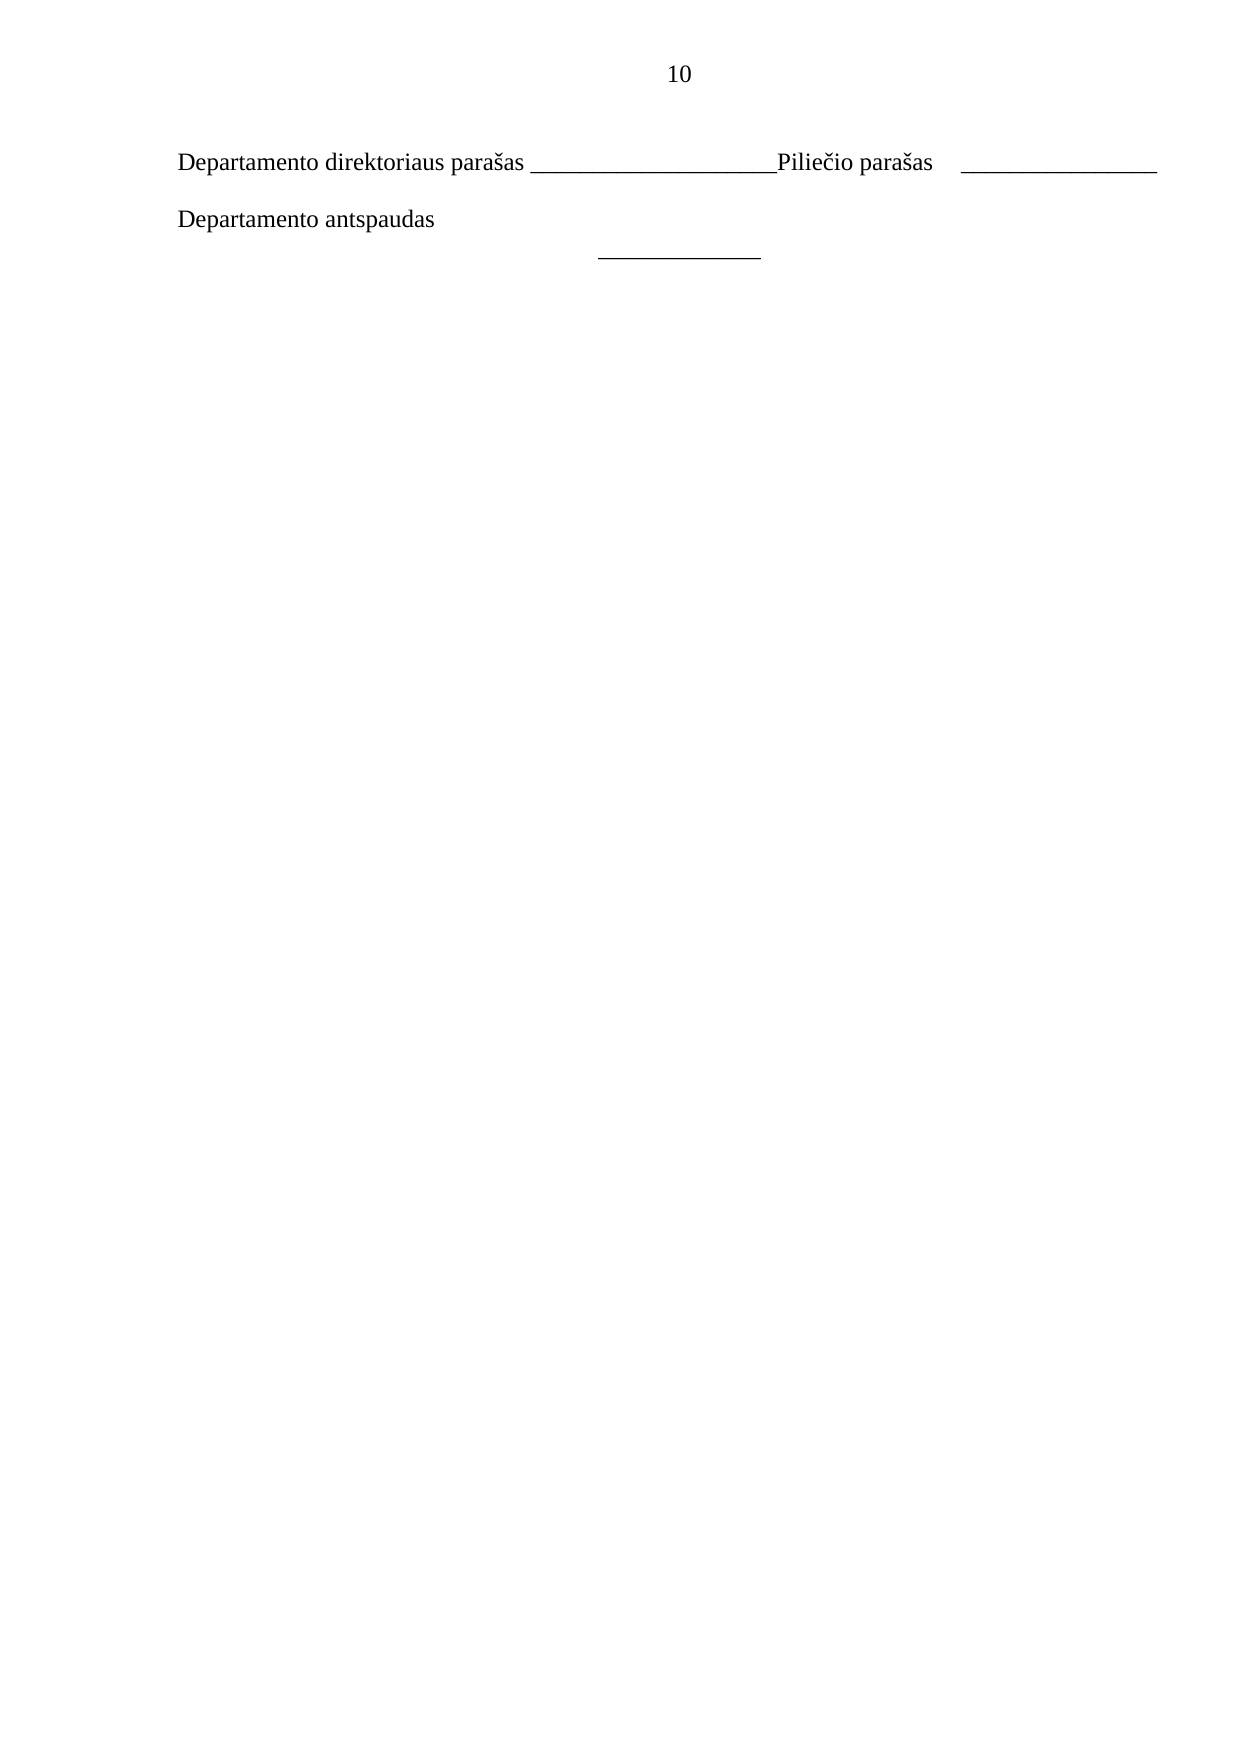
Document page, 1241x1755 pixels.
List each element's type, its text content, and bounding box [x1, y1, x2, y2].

text _____________ [177, 233, 1181, 262]
text Departamento direktoriaus parašas Piliečio parašas [177, 147, 1181, 176]
text Departamento antspaudas [177, 204, 1181, 233]
